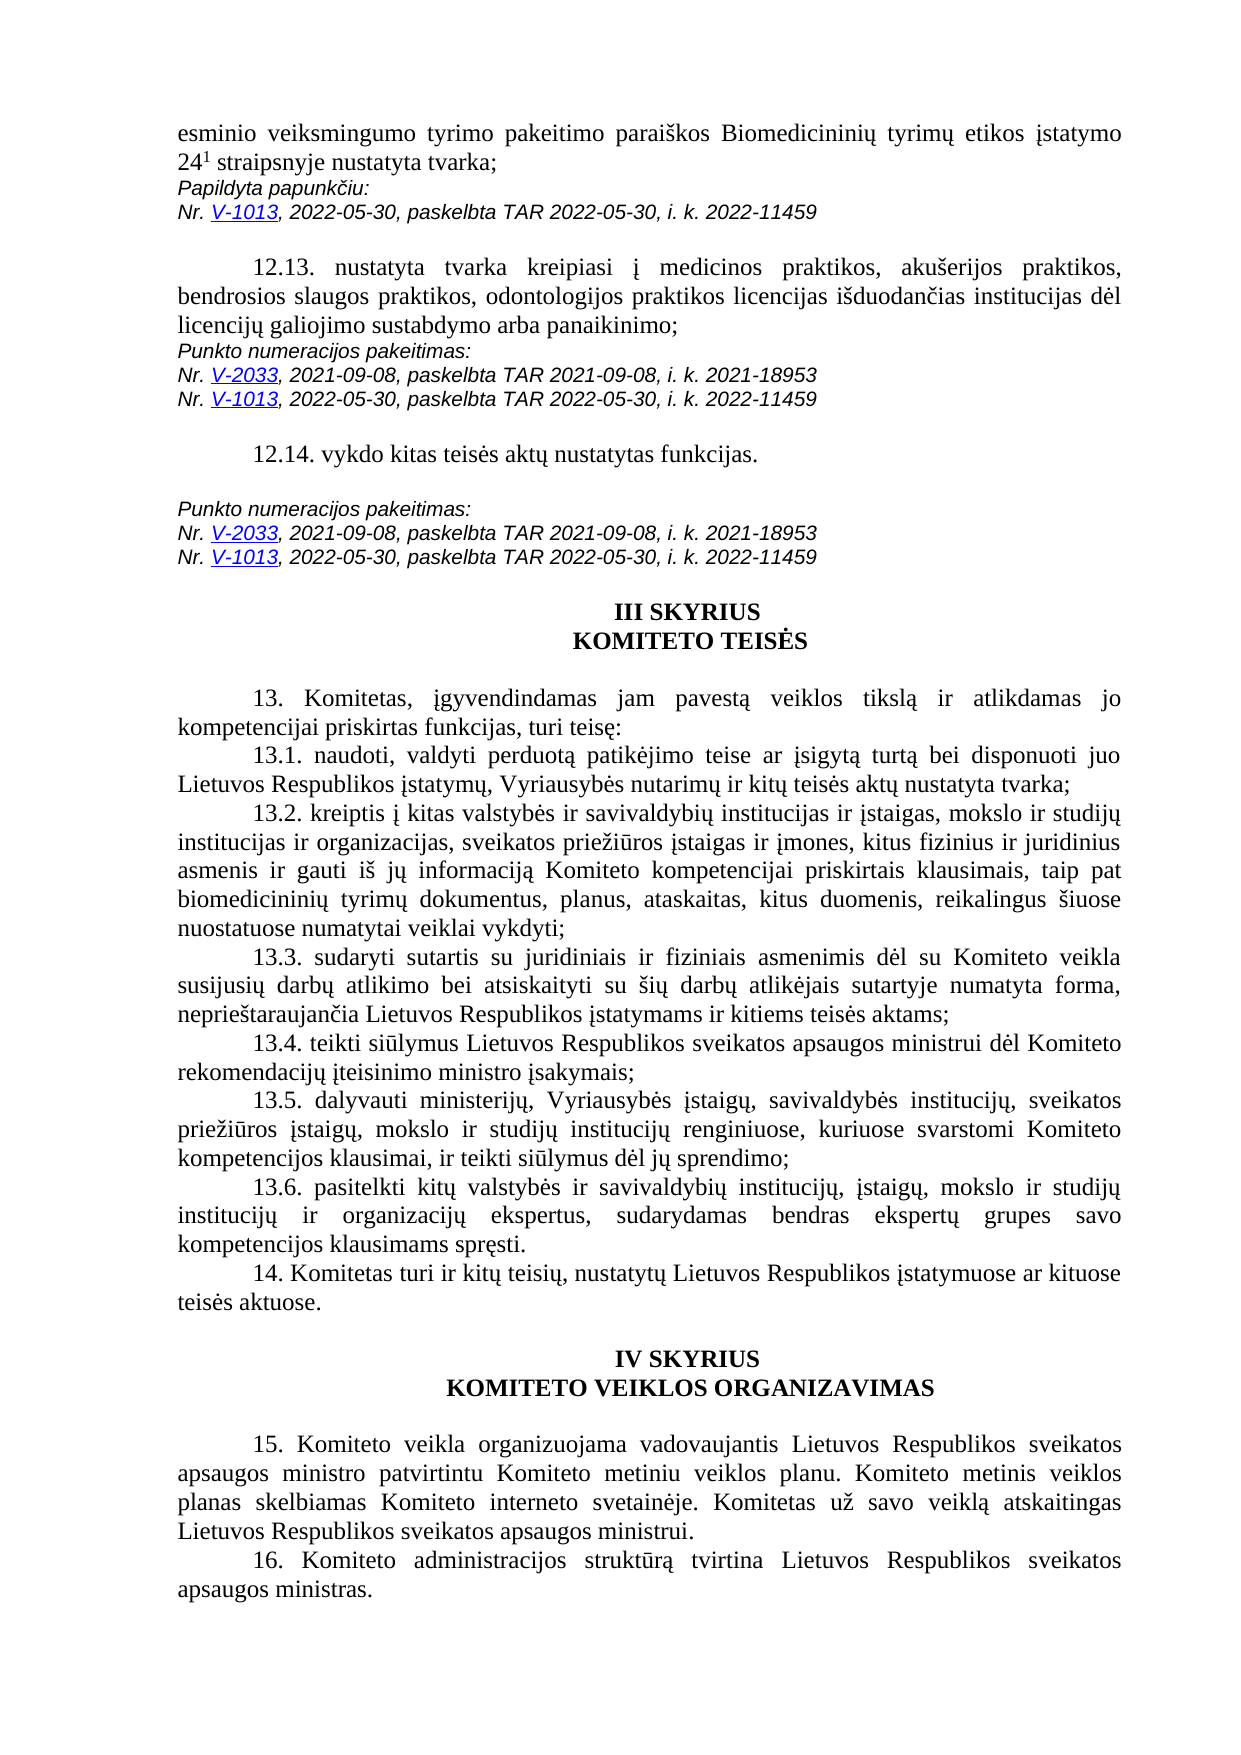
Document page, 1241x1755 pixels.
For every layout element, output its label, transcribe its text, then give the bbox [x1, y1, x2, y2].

text KOMITETO VEIKLOS ORGANIZAVIMAS [177, 1373, 1122, 1402]
text 12.13. nustatyta tvarka kreipiasi į medicinos praktikos, akušerijos praktikos, bendrosios slaugos praktikos, odontologijos praktikos licencijas išduodančias institucijas dėl licencijų galiojimo sustabdymo arba panaikinimo; [177, 252, 1122, 338]
text Punkto numeracijos pakeitimas: [177, 497, 1122, 521]
text Nr. V-1013, 2022-05-30, paskelbta TAR 2022-05-30, i. k. 2022-11459 [177, 544, 1122, 568]
text 13.2. kreiptis į kitas valstybės ir savivaldybių institucijas ir įstaigas, mokslo ir studijų institucijas ir organizacijas, sveikatos priežiūros įstaigas ir įmones, kitus fizinius ir juridinius asmenis ir gauti iš jų informaciją Komiteto kompetencijai priskirtais klausimais, taip pat biomedicininių tyrimų dokumentus, planus, ataskaitas, kitus duomenis, reikalingus šiuose nuostatuose numatytai veiklai vykdyti; [177, 798, 1122, 942]
text Nr. V-1013, 2022-05-30, paskelbta TAR 2022-05-30, i. k. 2022-11459 [177, 386, 1122, 410]
text Nr. V-1013, 2022-05-30, paskelbta TAR 2022-05-30, i. k. 2022-11459 [177, 199, 1122, 223]
text Nr. V-2033, 2021-09-08, paskelbta TAR 2021-09-08, i. k. 2021-18953 [177, 362, 1122, 386]
text 13.1. naudoti, valdyti perduotą patikėjimo teise ar įsigytą turtą bei disponuoti juo Lietuvos Respublikos įstatymų, Vyriausybės nutarimų ir kitų teisės aktų nustatyta tvarka; [177, 740, 1122, 798]
text 15. Komiteto veikla organizuojama vadovaujantis Lietuvos Respublikos sveikatos apsaugos ministro patvirtintu Komiteto metiniu veiklos planu. Komiteto metinis veiklos planas skelbiamas Komiteto interneto svetainėje. Komitetas už savo veiklą atskaitingas Lietuvos Respublikos sveikatos apsaugos ministrui. [177, 1429, 1122, 1545]
text 13.4. teikti siūlymus Lietuvos Respublikos sveikatos apsaugos ministrui dėl Komiteto rekomendacijų įteisinimo ministro įsakymais; [177, 1028, 1122, 1085]
text KOMITETO TEISĖS [177, 626, 1122, 655]
text 13.5. dalyvauti ministerijų, Vyriausybės įstaigų, savivaldybės institucijų, sveikatos priežiūros įstaigų, mokslo ir studijų institucijų renginiuose, kuriuose svarstomi Komiteto kompetencijos klausimai, ir teikti siūlymus dėl jų sprendimo; [177, 1085, 1122, 1172]
text Papildyta papunkčiu: [177, 176, 1122, 199]
text Nr. V-2033, 2021-09-08, paskelbta TAR 2021-09-08, i. k. 2021-18953 [177, 521, 1122, 544]
text esminio veiksmingumo tyrimo pakeitimo paraiškos Biomedicininių tyrimų etikos įstatymo 241 straipsnyje nustatyta tvarka; [177, 118, 1122, 176]
text 12.14. vykdo kitas teisės aktų nustatytas funkcijas. [177, 439, 1122, 468]
text 16. Komiteto administracijos struktūrą tvirtina Lietuvos Respublikos sveikatos apsaugos ministras. [177, 1545, 1122, 1602]
text Punkto numeracijos pakeitimas: [177, 338, 1122, 362]
text 13. Komitetas, įgyvendindamas jam pavestą veiklos tikslą ir atlikdamas jo kompetencijai priskirtas funkcijas, turi teisę: [177, 683, 1122, 740]
text 13.3. sudaryti sutartis su juridiniais ir fiziniais asmenimis dėl su Komiteto veikla susijusių darbų atlikimo bei atsiskaityti su šių darbų atlikėjais sutartyje numatyta forma, neprieštaraujančia Lietuvos Respublikos įstatymams ir kitiems teisės aktams; [177, 942, 1122, 1028]
text IV skyrius [177, 1344, 1122, 1373]
text III skyrius [177, 597, 1122, 626]
text 14. Komitetas turi ir kitų teisių, nustatytų Lietuvos Respublikos įstatymuose ar kituose teisės aktuose. [177, 1258, 1122, 1315]
text 13.6. pasitelkti kitų valstybės ir savivaldybių institucijų, įstaigų, mokslo ir studijų institucijų ir organizacijų ekspertus, sudarydamas bendras ekspertų grupes savo kompetencijos klausimams spręsti. [177, 1172, 1122, 1258]
